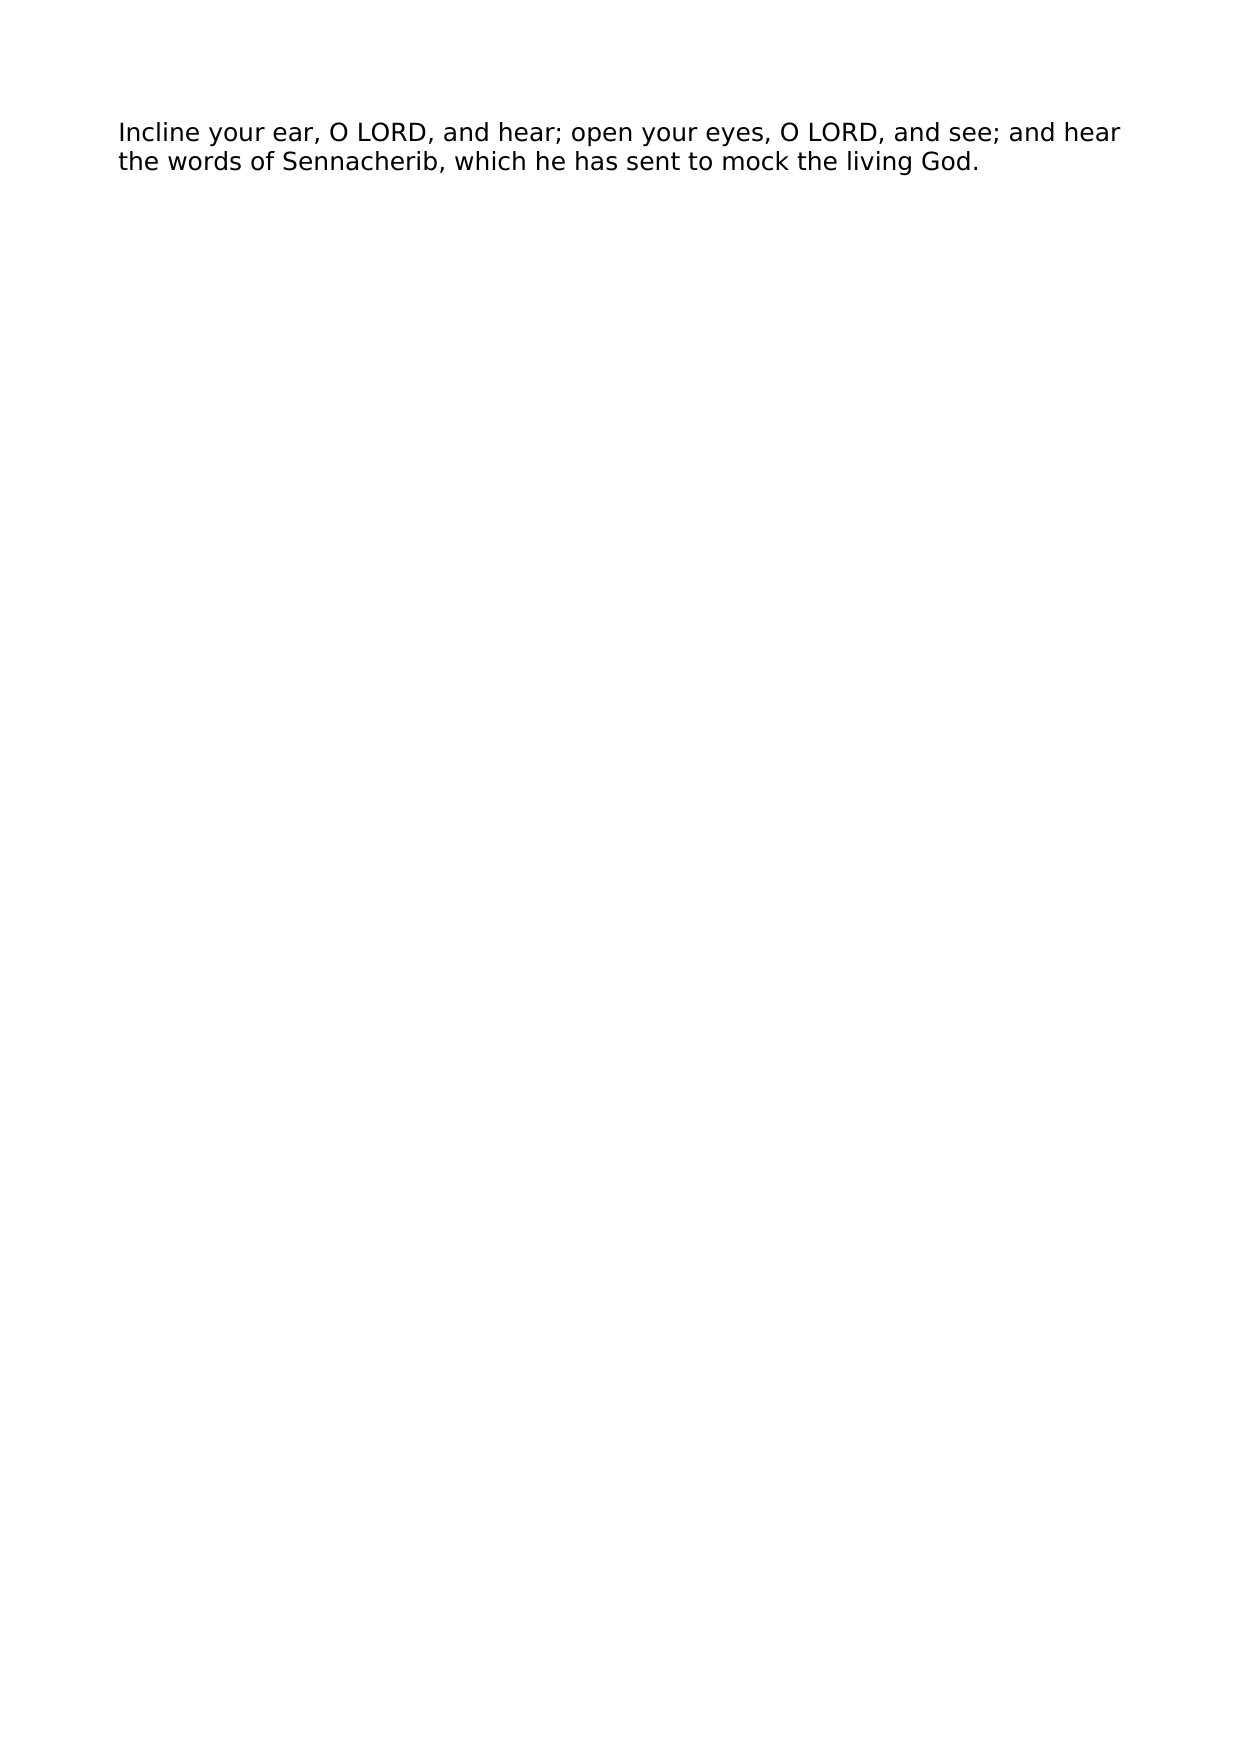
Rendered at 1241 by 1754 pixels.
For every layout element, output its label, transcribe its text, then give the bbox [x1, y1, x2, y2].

text Incline your ear, O LORD, and hear; open your eyes, O LORD, and see; and hear the words of Sennacherib, which he has sent to mock the living God. [118, 118, 1122, 176]
